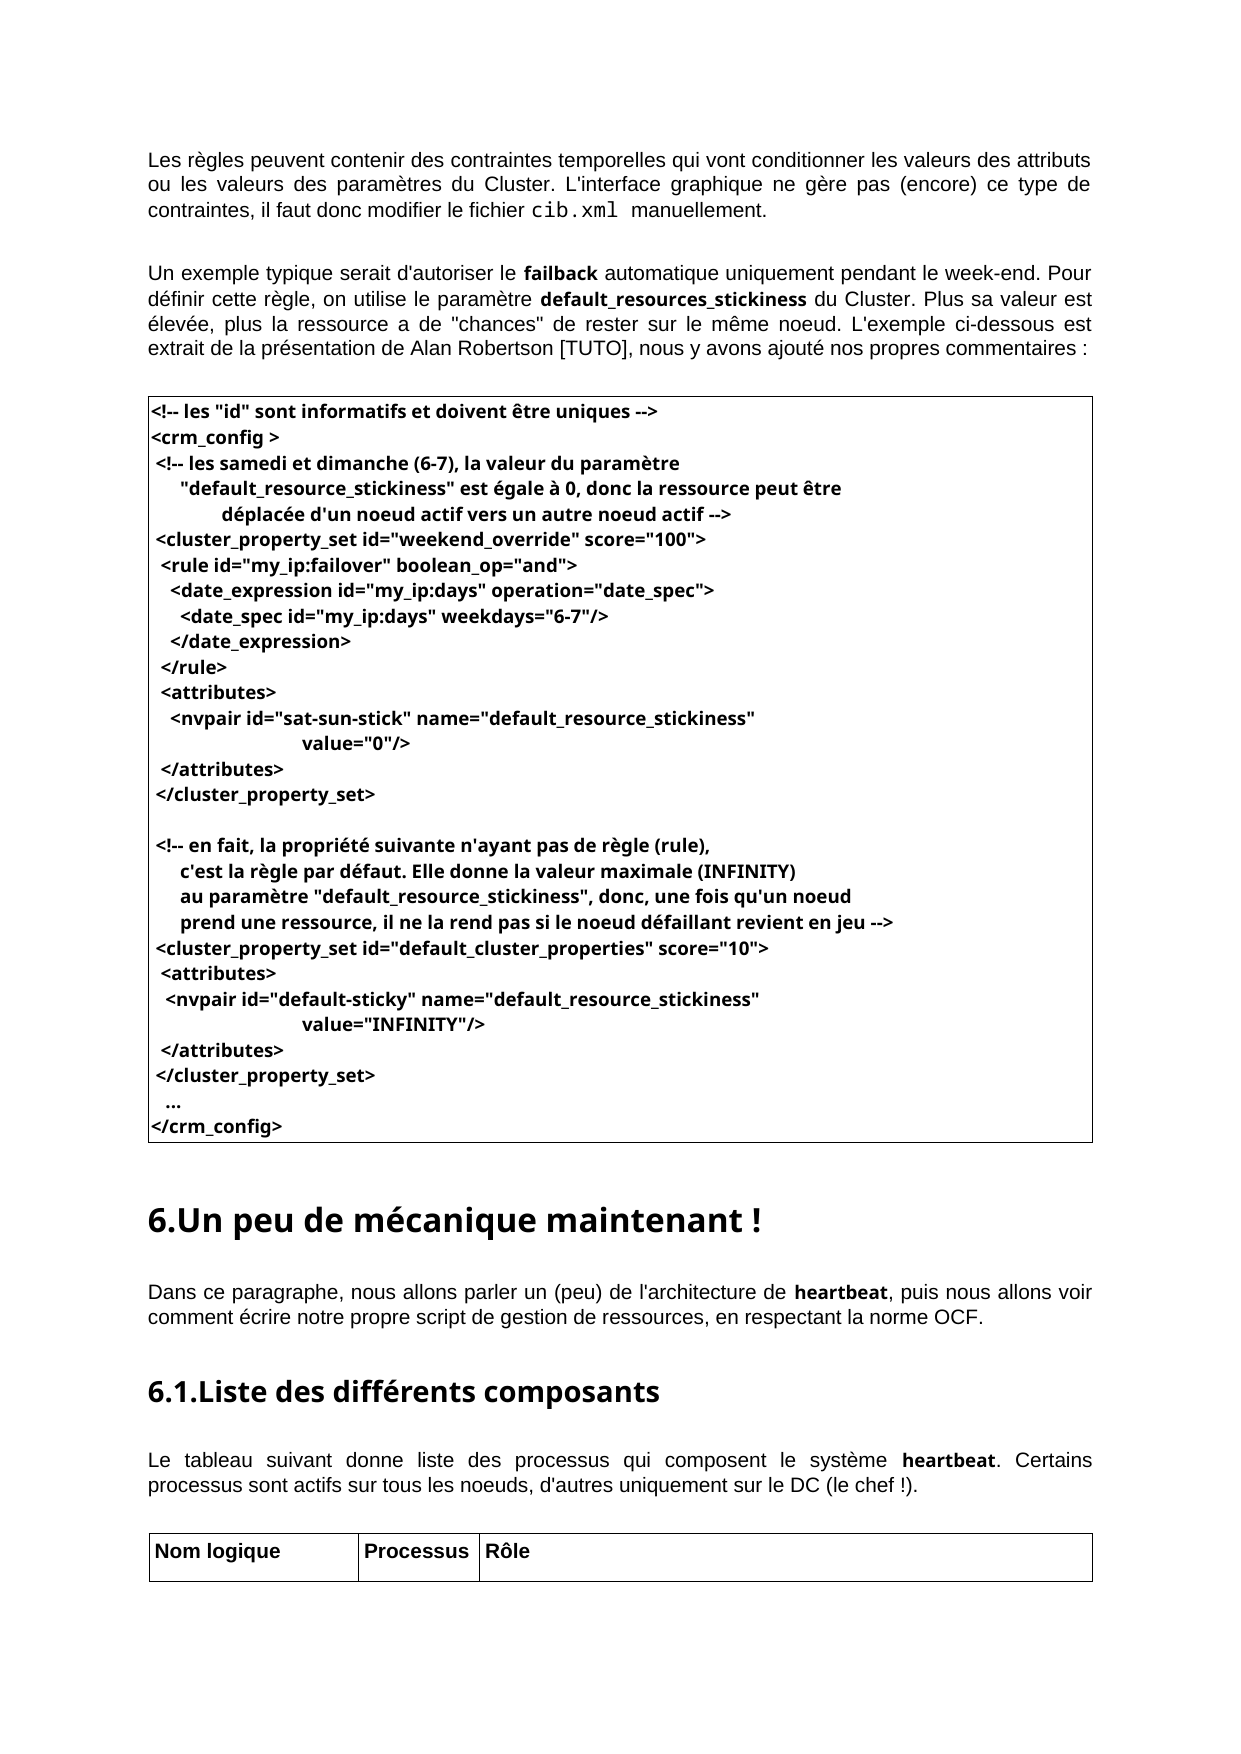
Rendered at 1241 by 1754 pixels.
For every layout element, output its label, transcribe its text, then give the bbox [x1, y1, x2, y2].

text au paramètre "default_resource_stickiness", donc, une fois qu'un noeud [149, 881, 1092, 906]
text </cluster_property_set> [149, 779, 1092, 807]
text <date_expression id="my_ip:days" operation="date_spec"> [149, 574, 1092, 600]
text <!-- en fait, la propriété suivante n'ayant pas de règle (rule), [149, 830, 1092, 855]
table_header Nom logique [150, 1534, 358, 1581]
text </date_expression> [149, 626, 1092, 651]
text value="0"/> [149, 728, 1092, 753]
text <cluster_property_set id="weekend_override" score="100"> [149, 523, 1092, 549]
table_header Processus [359, 1534, 479, 1581]
text prend une ressource, il ne la rend pas si le noeud défaillant revient en jeu --> [149, 906, 1092, 932]
text <nvpair id="default-sticky" name="default_resource_stickiness" [149, 983, 1092, 1008]
text </crm_config> [149, 1110, 1092, 1142]
text <attributes> [149, 957, 1092, 983]
subtitle 6.1.Liste des différents composants [148, 1371, 1092, 1411]
text </rule> [149, 651, 1092, 677]
text <date_spec id="my_ip:days" weekdays="6-7"/> [149, 600, 1092, 626]
text <nvpair id="sat-sun-stick" name="default_resource_stickiness" [149, 702, 1092, 728]
text <cluster_property_set id="default_cluster_properties" score="10"> [149, 932, 1092, 957]
text c'est la règle par défaut. Elle donne la valeur maximale (INFINITY) [149, 855, 1092, 881]
text <rule id="my_ip:failover" boolean_op="and"> [149, 549, 1092, 574]
subtitle 6.Un peu de mécanique maintenant ! [148, 1197, 1092, 1243]
text </cluster_property_set> [149, 1059, 1092, 1085]
text Le tableau suivant donne liste des processus qui composent le système heartbeat. Certains processus sont actifs sur tous les noeuds, d'autres uniquement sur le DC (le chef !). [148, 1447, 1092, 1497]
text </attributes> [149, 753, 1092, 779]
text "default_resource_stickiness" est égale à 0, donc la ressource peut être [149, 472, 1092, 498]
text <attributes> [149, 677, 1092, 702]
text <!-- les samedi et dimanche (6-7), la valeur du paramètre [149, 447, 1092, 472]
text Dans ce paragraphe, nous allons parler un (peu) de l'architecture de heartbeat, puis nous allons voir comment écrire notre propre script de gestion de ressources, en respectant la norme OCF. [148, 1279, 1092, 1328]
text value="INFINITY"/> [149, 1008, 1092, 1034]
text <crm_config > [149, 421, 1092, 447]
text Un exemple typique serait d'autoriser le failback automatique uniquement pendant le week-end. Pour définir cette règle, on utilise le paramètre default_resources_stickiness du Cluster. Plus sa valeur est élevée, plus la ressource a de "chances" de rester sur le même noeud. L'exemple ci-dessous est extrait de la présentation de Alan Robertson [TUTO], nous y avons ajouté nos propres commentaires : [148, 260, 1092, 359]
text </attributes> [149, 1034, 1092, 1059]
table_header Rôle [480, 1534, 1092, 1581]
text déplacée d'un noeud actif vers un autre noeud actif --> [149, 498, 1092, 523]
text ... [149, 1085, 1092, 1110]
text <!-- les "id" sont informatifs et doivent être uniques --> [149, 397, 1092, 421]
text Les règles peuvent contenir des contraintes temporelles qui vont conditionner les valeurs des attributs ou les valeurs des paramètres du Cluster. L'interface graphique ne gère pas (encore) ce type de contraintes, il faut donc modifier le fichier cib.xml manuellement. [148, 148, 1092, 224]
